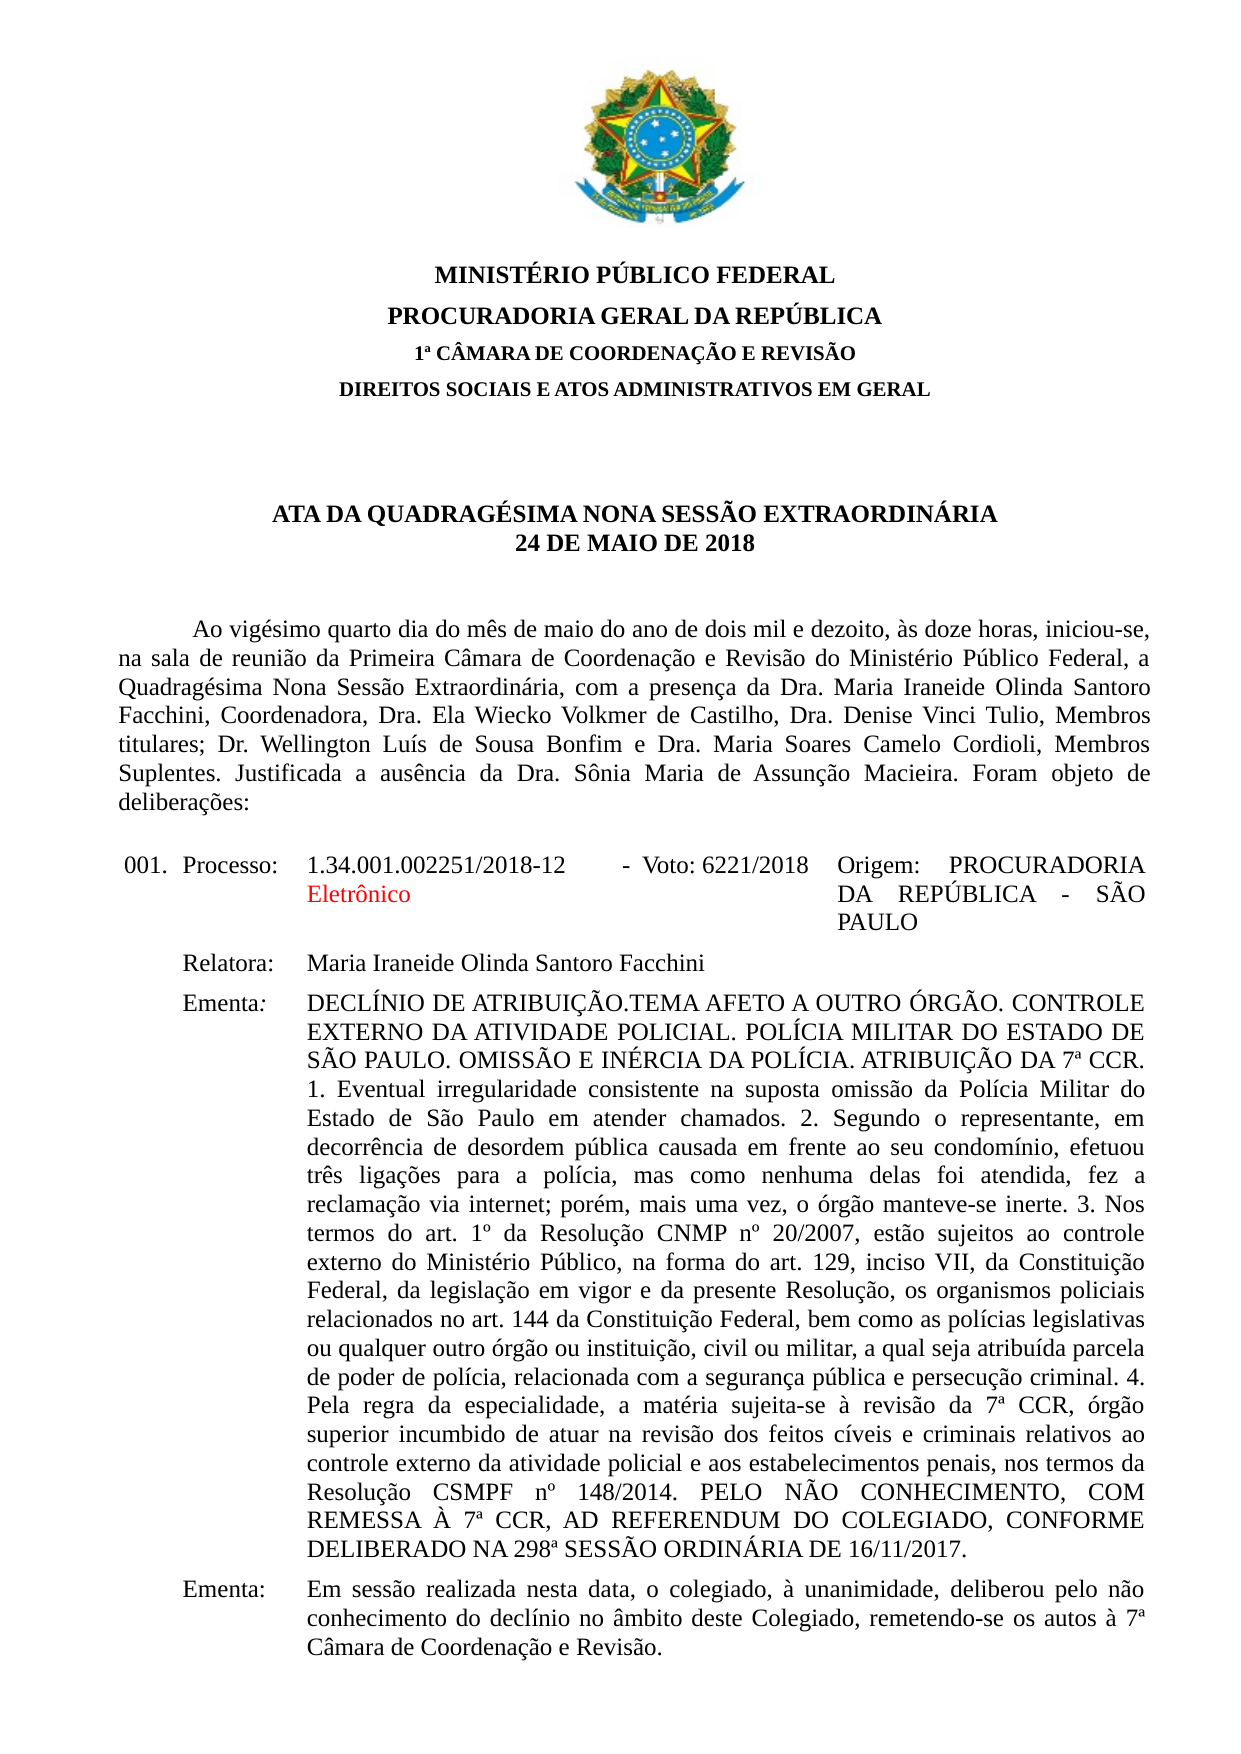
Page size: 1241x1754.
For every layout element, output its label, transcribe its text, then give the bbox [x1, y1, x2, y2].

text DIREITOS SOCIAIS E ATOS ADMINISTRATIVOS EM GERAL [118, 377, 1152, 401]
text PROCURADORIA GERAL DA REPÚBLICA [118, 301, 1152, 329]
text 1ª CÂMARA DE COORDENAÇÃO E REVISÃO [118, 341, 1152, 365]
table_cell [118, 982, 177, 1569]
table_cell Relatora: [177, 942, 301, 982]
table_cell Ementa: [177, 982, 301, 1569]
table_cell DECLÍNIO DE ATRIBUIÇÃO.TEMA AFETO A OUTRO ÓRGÃO. CONTROLE EXTERNO DA ATIVIDADE POLICIAL. POLÍCIA MILITAR DO ESTADO DE SÃO PAULO. OMISSÃO E INÉRCIA DA POLÍCIA. ATRIBUIÇÃO DA 7ª CCR. 1. Eventual irregularidade consistente na suposta omissão da Polícia Militar do Estado de São Paulo em atender chamados. 2. Segundo o representante, em decorrência de desordem pública causada em frente ao seu condomínio, efetuou três ligações para a polícia, mas como nenhuma delas foi atendida, fez a reclamação via internet; porém, mais uma vez, o órgão manteve-se inerte. 3. Nos termos do art. 1º da Resolução CNMP nº 20/2007, estão sujeitos ao controle externo do Ministério Público, na forma do art. 129, inciso VII, da Constituição Federal, da legislação em vigor e da presente Resolução, os organismos policiais relacionados no art. 144 da Constituição Federal, bem como as polícias legislativas ou qualquer outro órgão ou instituição, civil ou militar, a qual seja atribuída parcela de poder de polícia, relacionada com a segurança pública e persecução criminal. 4. Pela regra da especialidade, a matéria sujeita-se à revisão da 7ª CCR, órgão superior incumbido de atuar na revisão dos feitos cíveis e criminais relativos ao controle externo da atividade policial e aos estabelecimentos penais, nos termos da Resolução CSMPF nº 148/2014. PELO NÃO CONHECIMENTO, COM REMESSA À 7ª CCR, AD REFERENDUM DO COLEGIADO, CONFORME DELIBERADO NA 298ª SESSÃO ORDINÁRIA DE 16/11/2017. [301, 982, 1152, 1569]
table_header Origem: PROCURADORIA DA REPÚBLICA - SÃO PAULO [831, 844, 1152, 942]
text Ao vigésimo quarto dia do mês de maio do ano de dois mil e dezoito, às doze horas, iniciou-se, na sala de reunião da Primeira Câmara de Coordenação e Revisão do Ministério Público Federal, a Quadragésima Nona Sessão Extraordinária, com a presença da Dra. Maria Iraneide Olinda Santoro Facchini, Coordenadora, Dra. Ela Wiecko Volkmer de Castilho, Dra. Denise Vinci Tulio, Membros titulares; Dr. Wellington Luís de Sousa Bonfim e Dra. Maria Soares Camelo Cordioli, Membros Suplentes. Justificada a ausência da Dra. Sônia Maria de Assunção Macieira. Foram objeto de deliberações: [118, 614, 1152, 816]
text 24 DE MAIO DE 2018 [118, 528, 1152, 557]
table_cell Em sessão realizada nesta data, o colegiado, à unanimidade, deliberou pelo não conhecimento do declínio no âmbito deste Colegiado, remetendo-se os autos à 7ª Câmara de Coordenação e Revisão. [301, 1569, 1152, 1666]
table_header 1.34.001.002251/2018-12 - Eletrônico [301, 844, 636, 942]
table_header Processo: [177, 844, 301, 942]
text MINISTÉRIO PÚBLICO FEDERAL [118, 260, 1152, 289]
table_header 001. [118, 844, 177, 942]
table_cell [118, 942, 177, 982]
table_cell Ementa: [177, 1569, 301, 1666]
table_cell Maria Iraneide Olinda Santoro Facchini [301, 942, 1152, 982]
table_cell [118, 1569, 177, 1666]
text ATA DA QUADRAGÉSIMA NONA SESSÃO EXTRAORDINÁRIA [118, 499, 1152, 528]
table_header Voto: 6221/2018 [636, 844, 831, 942]
